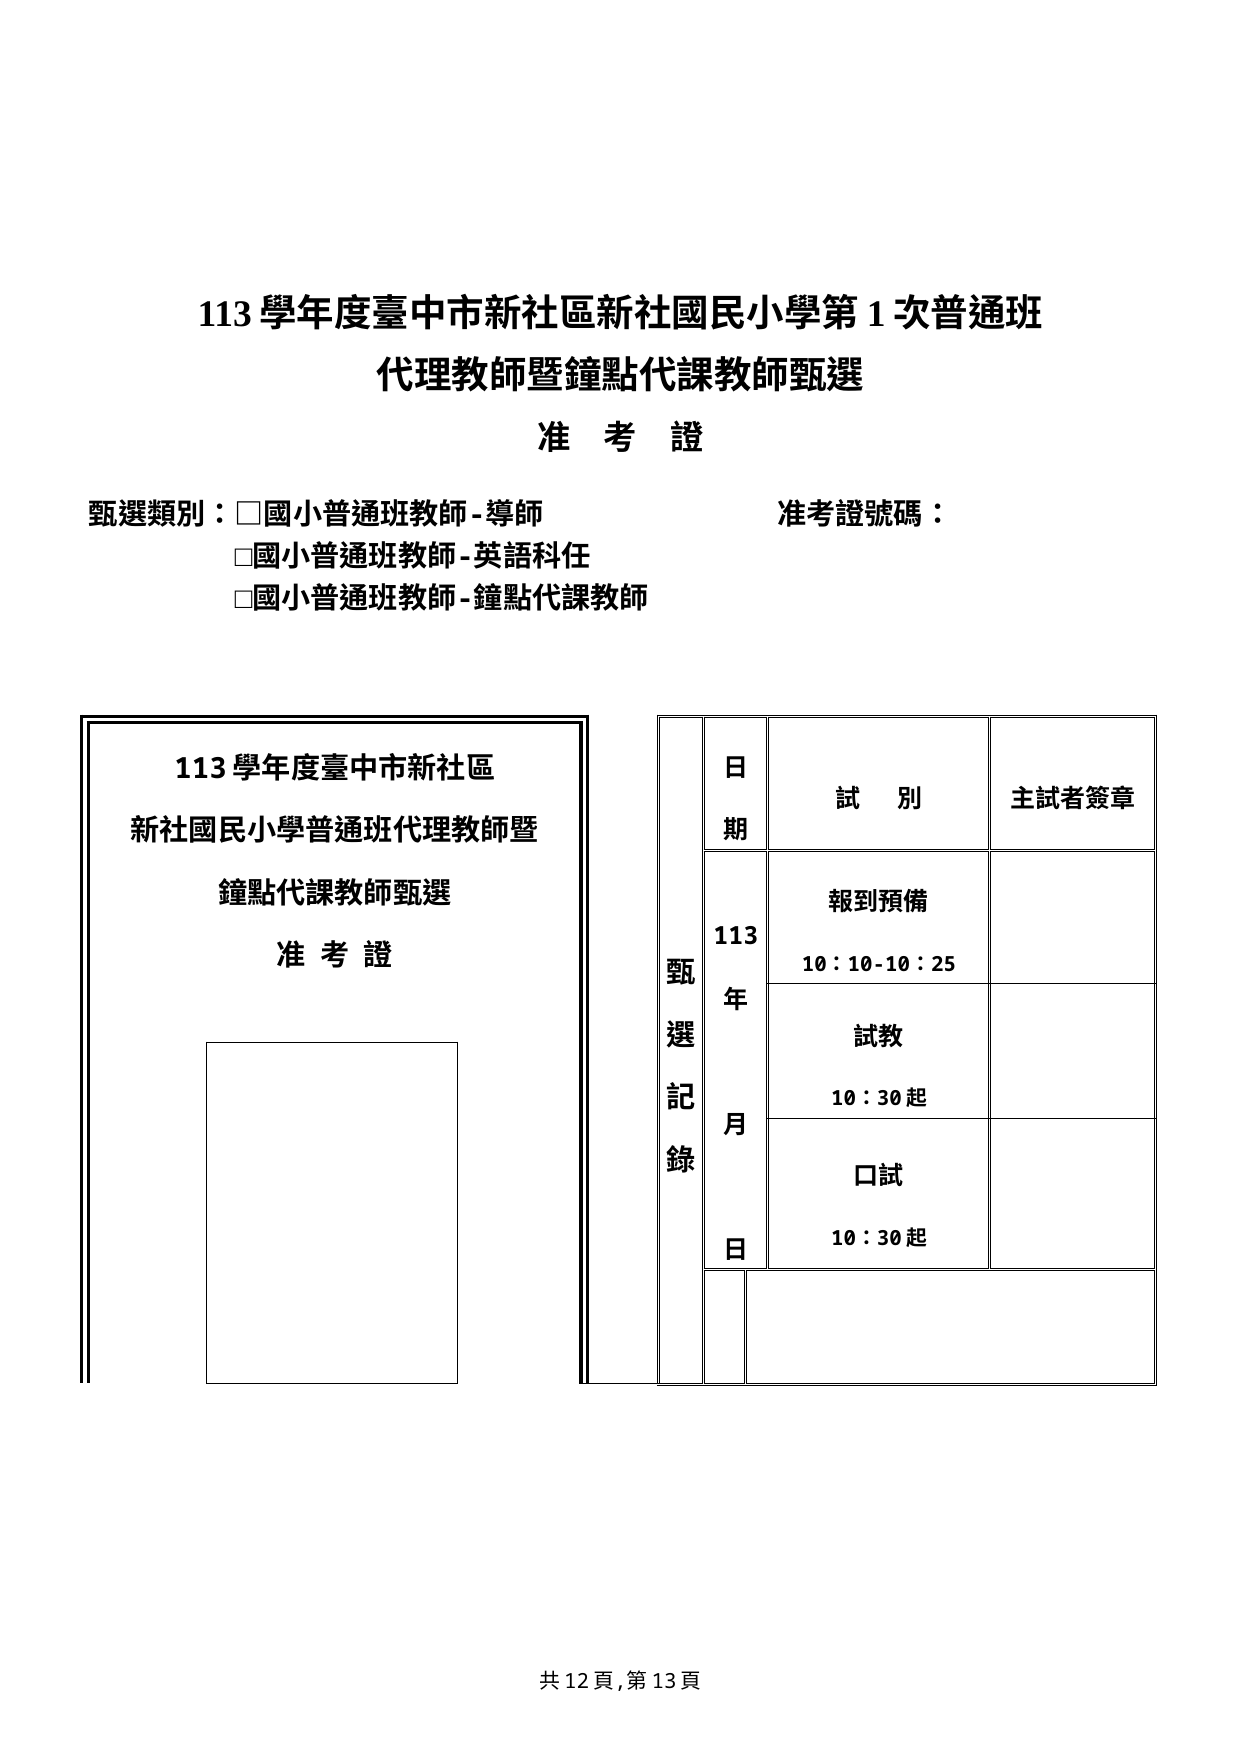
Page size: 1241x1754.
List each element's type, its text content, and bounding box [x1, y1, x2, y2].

table_cell [90, 1042, 206, 1383]
text 代理教師暨鐘點代課教師甄選 [89, 331, 1152, 393]
text □國小普通班教師-鐘點代課教師 [89, 575, 1152, 617]
table_cell 試教 10：30起 [769, 984, 988, 1118]
table_cell 113 年 月 日 [705, 852, 766, 1268]
table_header [589, 715, 657, 1383]
table_header 甄 選 記 錄 [660, 718, 702, 1383]
table_cell [991, 1119, 1154, 1268]
text 准 考 證 [89, 393, 1152, 456]
table_cell 報到預備 10：10-10：25 [769, 852, 988, 983]
table_cell [207, 1043, 457, 1383]
table_header 主試者簽章 [991, 718, 1154, 849]
table_header 113學年度臺中市新社區 新社國民小學普通班代理教師暨 鐘點代課教師甄選 准 考 證 [85, 718, 584, 1042]
table_cell [705, 1271, 744, 1383]
text 113學年度臺中市新社區新社國民小學第1次普通班 [89, 268, 1152, 331]
text 甄選類別：□國小普通班教師-導師 准考證號碼： [89, 490, 1152, 533]
table_cell [747, 1271, 1154, 1383]
table_header 日 期 [705, 718, 766, 849]
table_cell [991, 984, 1154, 1118]
table_cell [458, 1042, 579, 1383]
text □國小普通班教師-英語科任 [89, 533, 1152, 575]
table_cell 口試 10：30起 [769, 1119, 988, 1268]
table_header 試 別 [769, 718, 988, 849]
table_cell [991, 852, 1154, 983]
